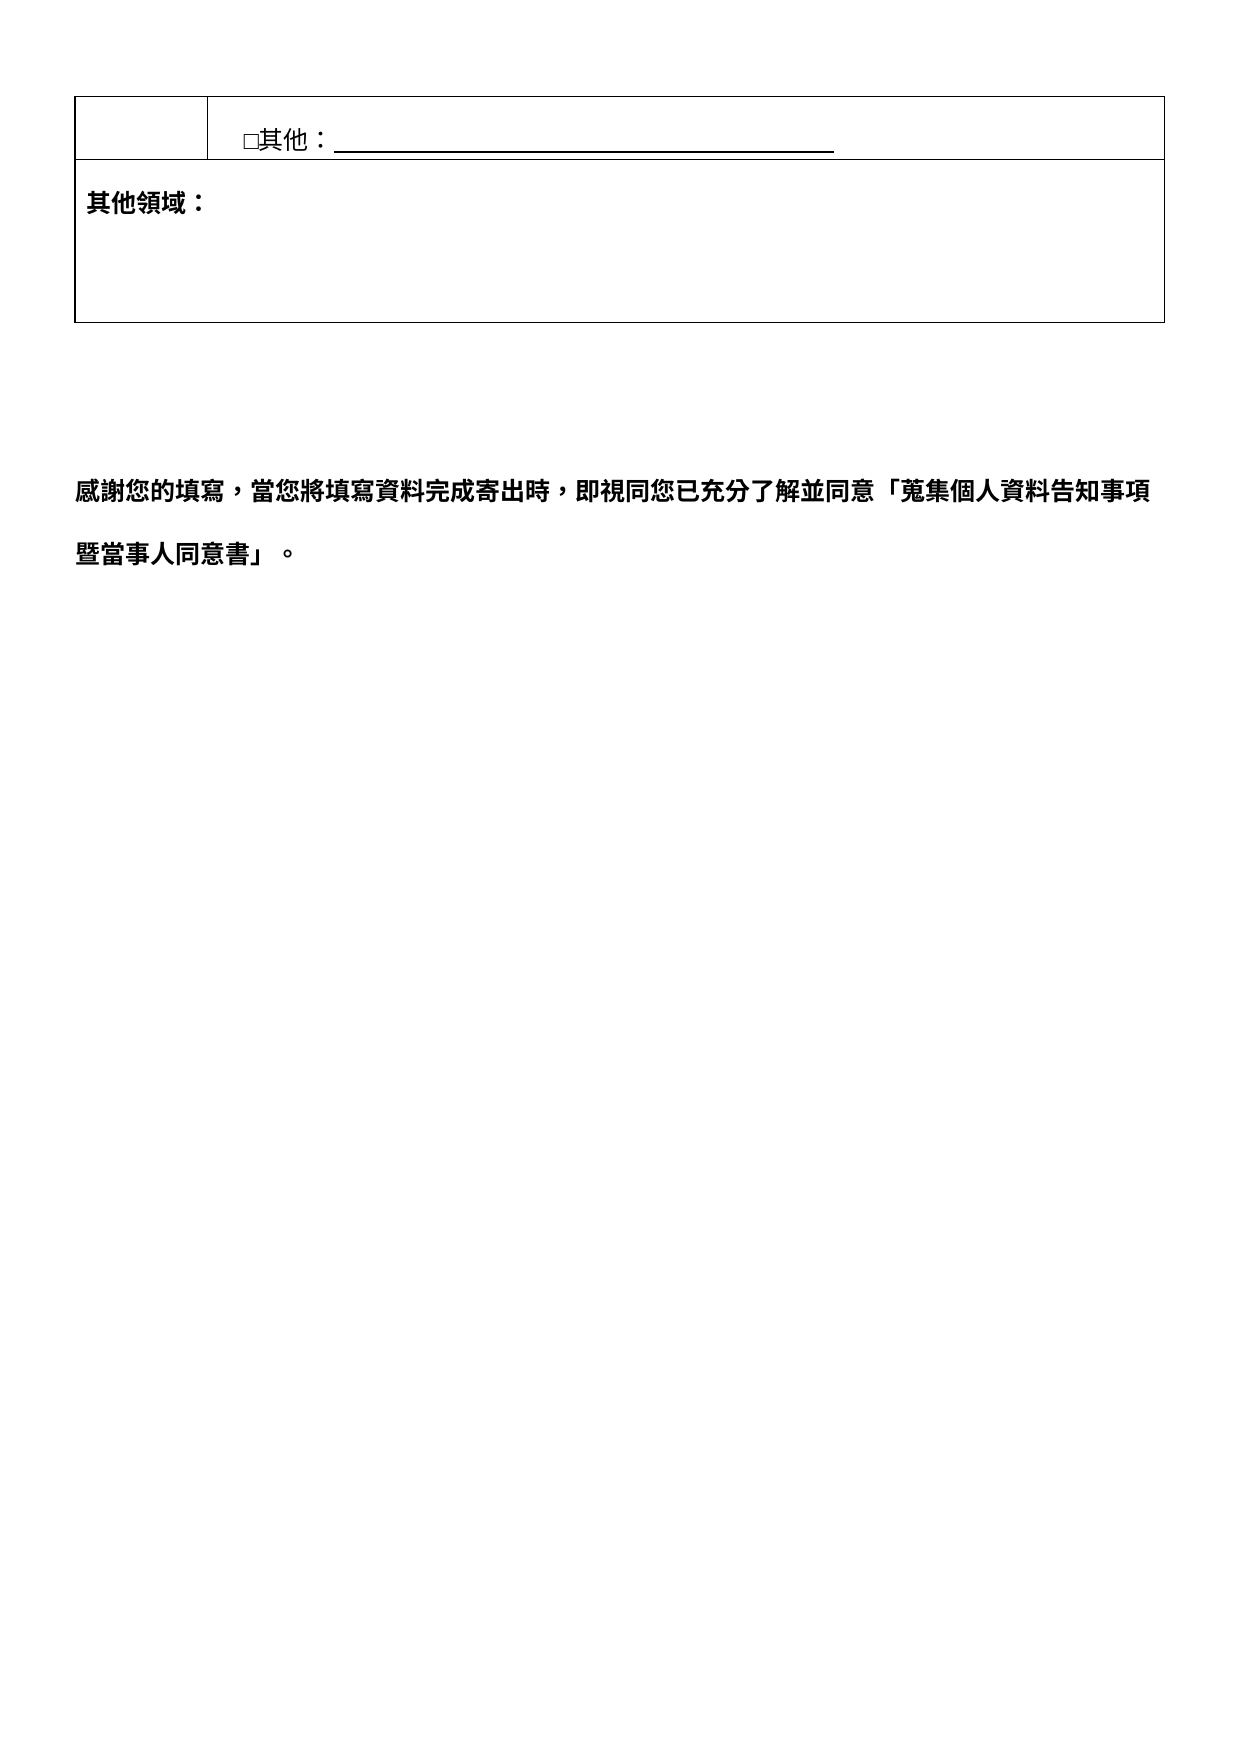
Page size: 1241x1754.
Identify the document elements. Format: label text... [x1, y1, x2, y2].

table_cell 其他領域： [76, 160, 1164, 322]
table_cell □其他： [208, 97, 1164, 159]
text 感謝您的填寫，當您將填寫資料完成寄出時，即視同您已充分了解並同意「蒐集個人資料告知事項暨當事人同意書」。 [75, 448, 1165, 573]
table_cell [76, 97, 207, 159]
